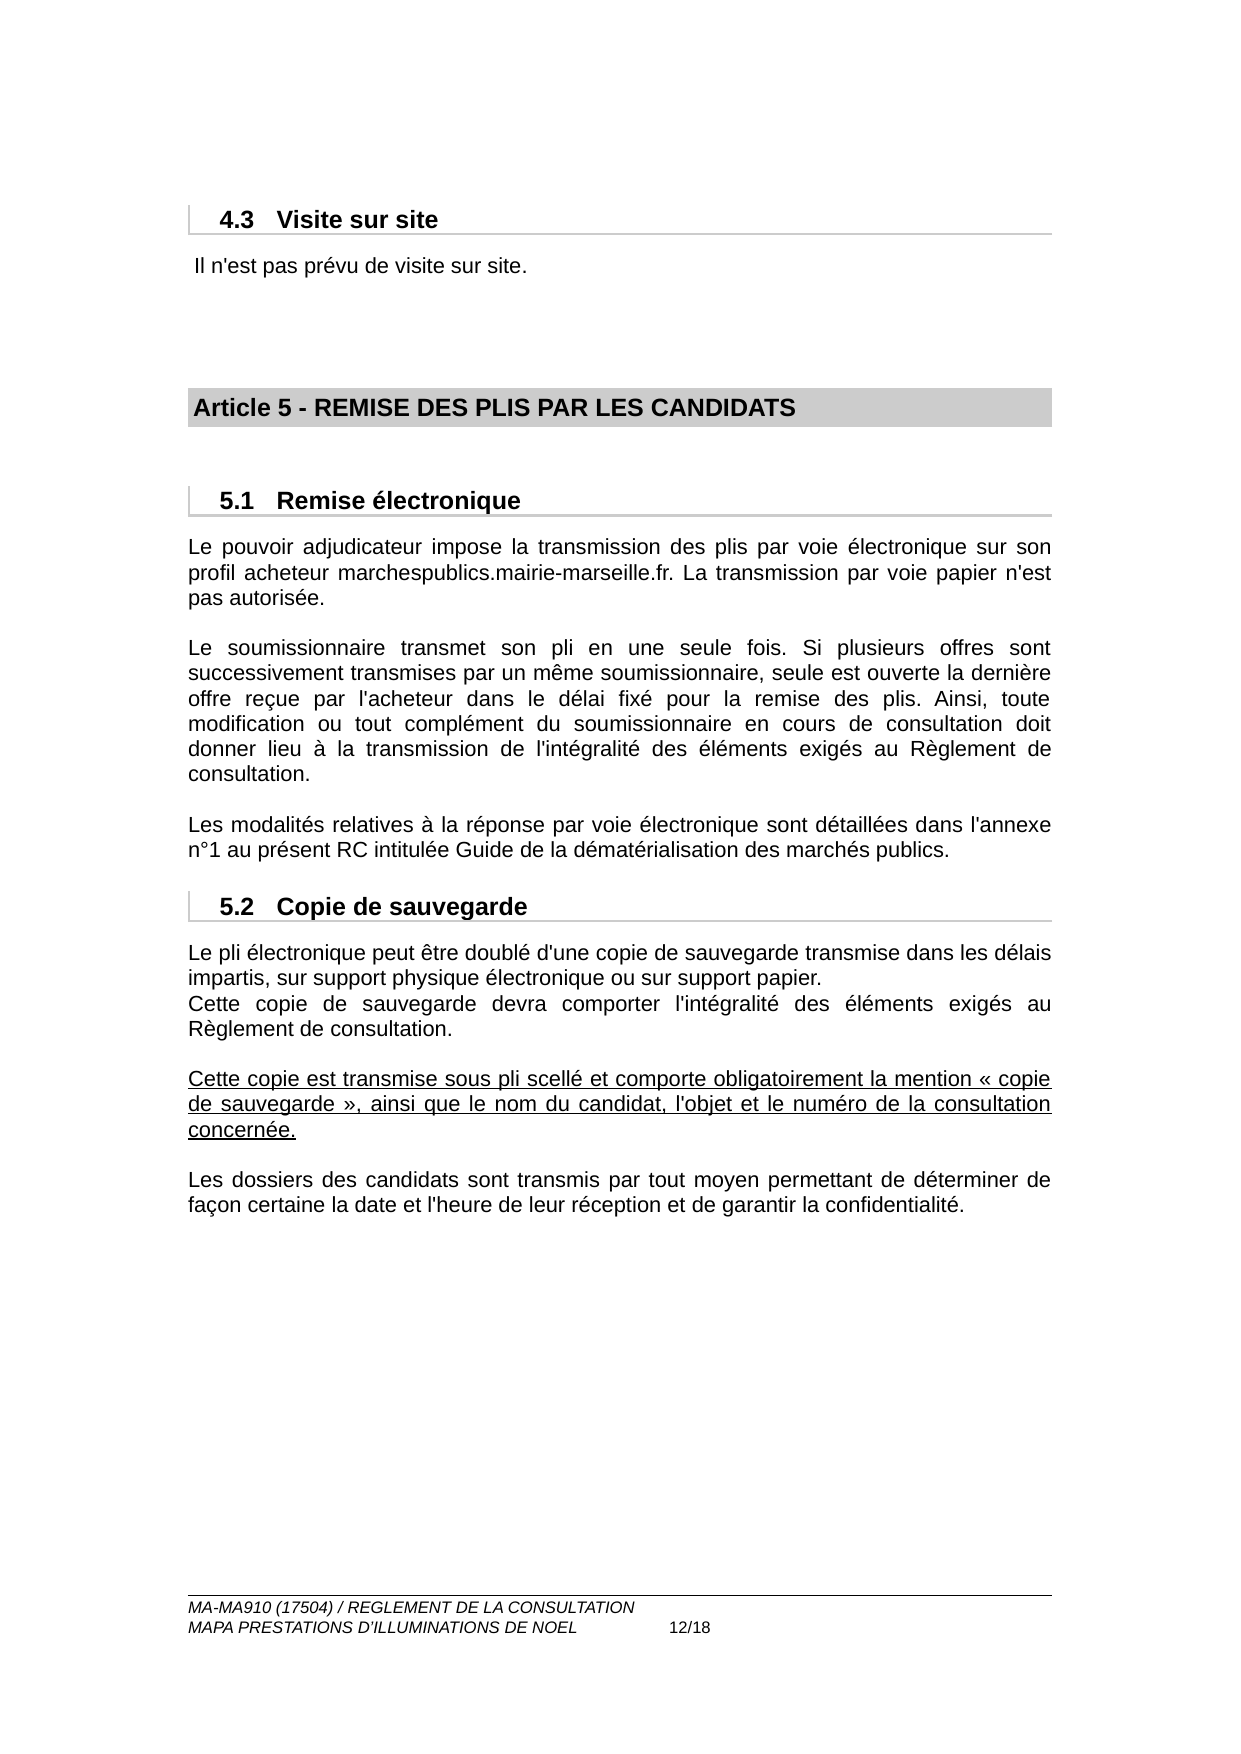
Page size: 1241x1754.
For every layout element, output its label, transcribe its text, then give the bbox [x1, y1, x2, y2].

text Cette copie de sauvegarde devra comporter l'intégralité des éléments exigés au Règlement de consultation. [188, 990, 1052, 1041]
text Il n'est pas prévu de visite sur site. [188, 253, 1053, 278]
text Les modalités relatives à la réponse par voie électronique sont détaillées dans l'annexe n°1 au présent RC intitulée Guide de la dématérialisation des marchés publics. [188, 812, 1052, 862]
text de sauvegarde », ainsi que le nom du candidat, l'objet et le numéro de la consultation [188, 1089, 1052, 1113]
subtitle Copie de sauvegarde [190, 891, 1052, 920]
text Le pouvoir adjudicateur impose la transmission des plis par voie électronique sur son profil acheteur marchespublics.mairie-marseille.fr. La transmission par voie papier n'est pas autorisée. [188, 534, 1052, 610]
text concernée. [188, 1114, 1052, 1142]
text Les dossiers des candidats sont transmis par tout moyen permettant de déterminer de façon certaine la date et l'heure de leur réception et de garantir la confidentialité. [188, 1167, 1052, 1217]
text Le soumissionnaire transmet son pli en une seule fois. Si plusieurs offres sont successivement transmises par un même soumissionnaire, seule est ouverte la dernière offre reçue par l'acheteur dans le délai fixé pour la remise des plis. Ainsi, toute modification ou tout complément du soumissionnaire en cours de consultation doit donner lieu à la transmission de l'intégralité des éléments exigés au Règlement de consultation. [188, 635, 1052, 786]
text Cette copie est transmise sous pli scellé et comporte obligatoirement la mention « copie [188, 1066, 1052, 1088]
subtitle Visite sur site [188, 204, 1052, 233]
subtitle REMISE DES PLIS PAR LES CANDIDATS [190, 390, 1050, 425]
subtitle Remise électronique [190, 486, 1052, 514]
text Le pli électronique peut être doublé d'une copie de sauvegarde transmise dans les délais impartis, sur support physique électronique ou sur support papier. [188, 940, 1052, 990]
